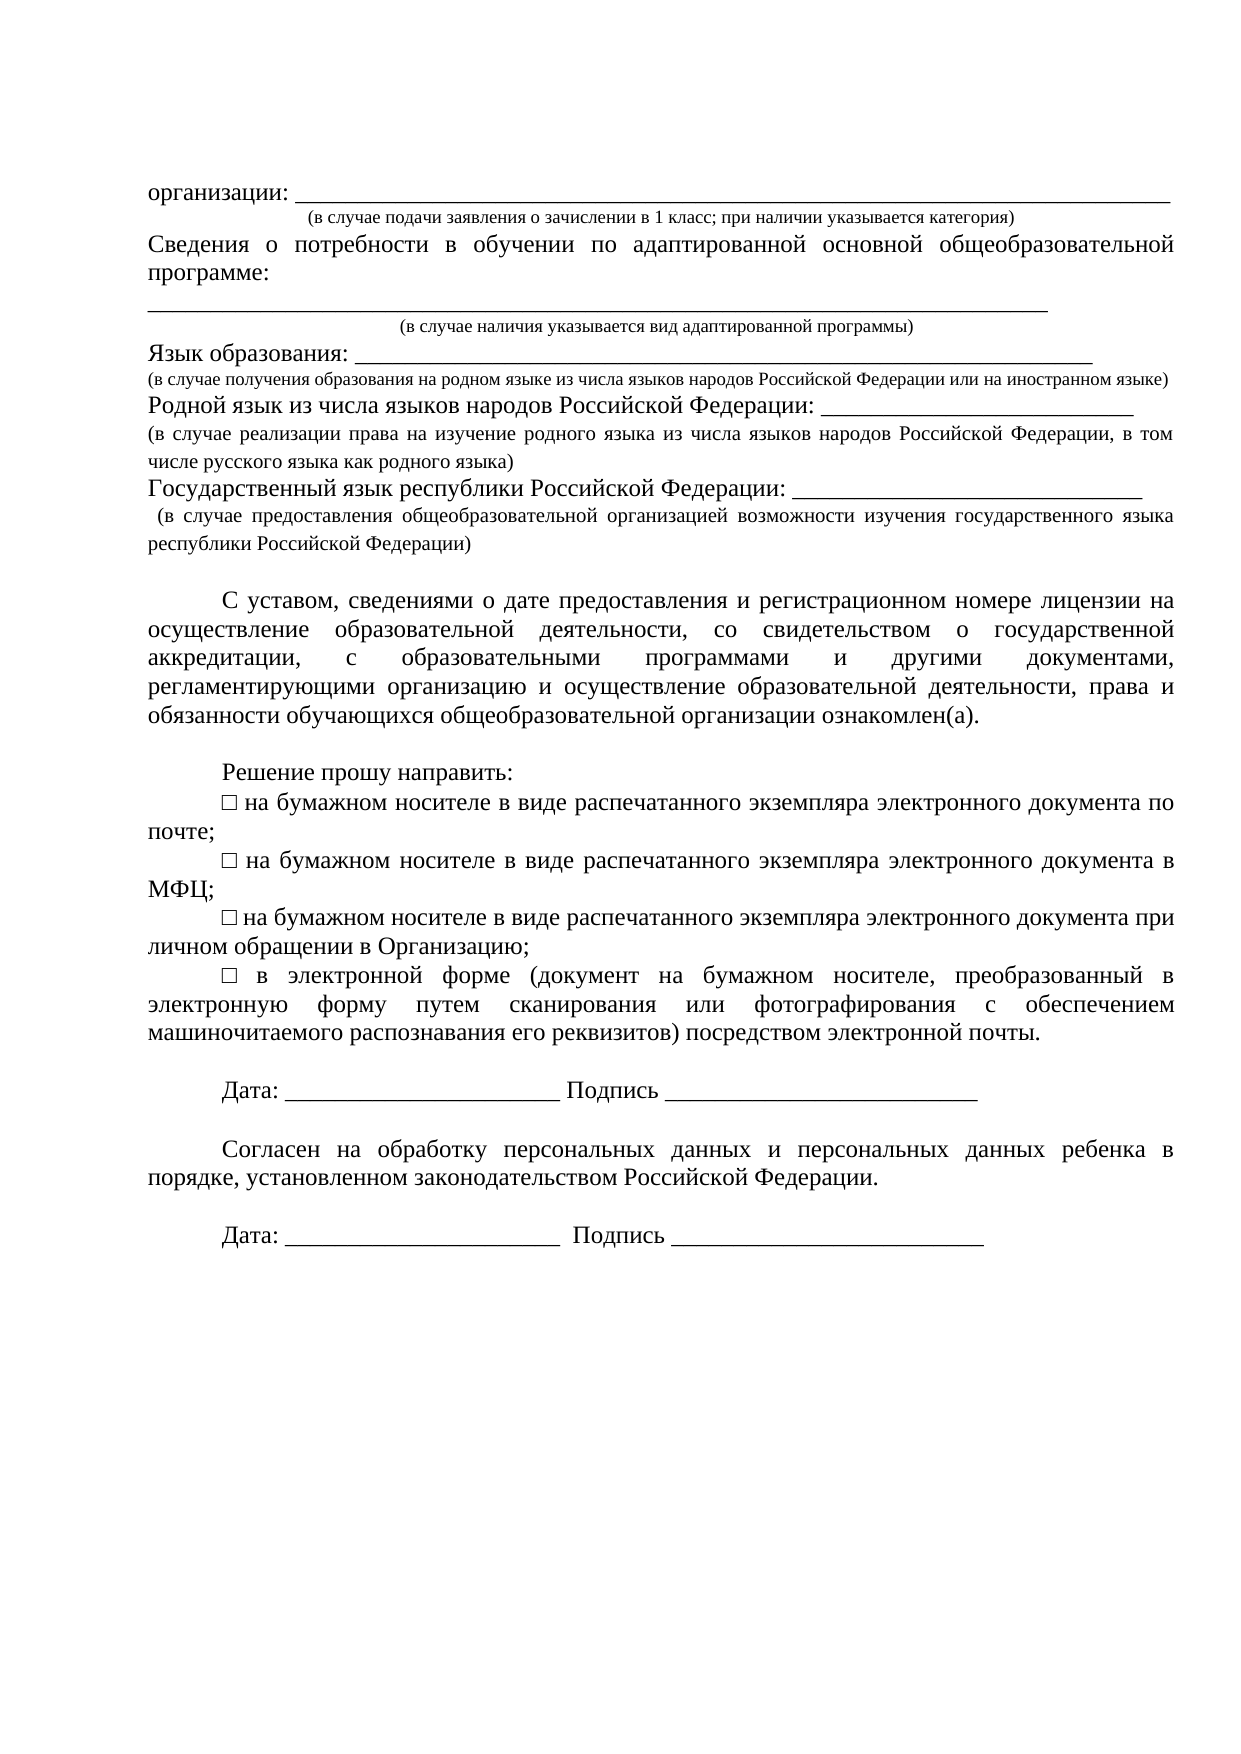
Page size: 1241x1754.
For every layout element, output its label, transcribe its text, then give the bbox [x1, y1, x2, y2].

text (в случае реализации права на изучение родного языка из числа языков народов Российской Федерации, в том числе русского языка как родного языка) [148, 421, 1175, 473]
text (в случае наличия указывается вид адаптированной программы) [148, 315, 1175, 337]
text Родной язык из числа языков народов Российской Федерации: _________________________ [148, 391, 1175, 419]
text Дата: ______________________ Подпись _________________________ [148, 1220, 1175, 1249]
text С уставом, сведениями о дате предоставления и регистрационном номере лицензии на осуществление образовательной деятельности, со свидетельством о государственной аккредитации, с образовательными программами и другими документами, регламентирующими организацию и осуществление образовательной деятельности, права и обязанности обучающихся общеобразовательной организации ознакомлен(а). [148, 585, 1175, 729]
text Государственный язык республики Российской Федерации: ____________________________ [148, 473, 1175, 502]
text □ на бумажном носителе в виде распечатанного экземпляра электронного документа в МФЦ; [148, 845, 1175, 902]
text (в случае предоставления общеобразовательной организацией возможности изучения государственного языка республики Российской Федерации) [148, 503, 1175, 556]
text Согласен на обработку персональных данных и персональных данных ребенка в порядке, установленном законодательством Российской Федерации. [148, 1134, 1175, 1191]
text Язык образования: ___________________________________________________________ [148, 338, 1175, 367]
text Сведения о потребности в обучении по адаптированной основной общеобразовательной программе: ________________________________________________________________________ [148, 229, 1175, 315]
text □ на бумажном носителе в виде распечатанного экземпляра электронного документа при личном обращении в Организацию; [148, 902, 1175, 960]
text □ в электронной форме (документ на бумажном носителе, преобразованный в электронную форму путем сканирования или фотографирования с обеспечением машиночитаемого распознавания его реквизитов) посредством электронной почты. [148, 960, 1175, 1046]
text Решение прошу направить: [148, 757, 1175, 786]
text (в случае подачи заявления о зачислении в 1 класс; при наличии указывается категория) [148, 206, 1175, 227]
text Дата: ______________________ Подпись _________________________ [148, 1075, 1175, 1104]
text организации: ______________________________________________________________________ [148, 177, 1175, 206]
text □ на бумажном носителе в виде распечатанного экземпляра электронного документа по почте; [148, 787, 1175, 845]
text (в случае получения образования на родном языке из числа языков народов Российской Федерации или на иностранном языке) [148, 368, 1175, 389]
